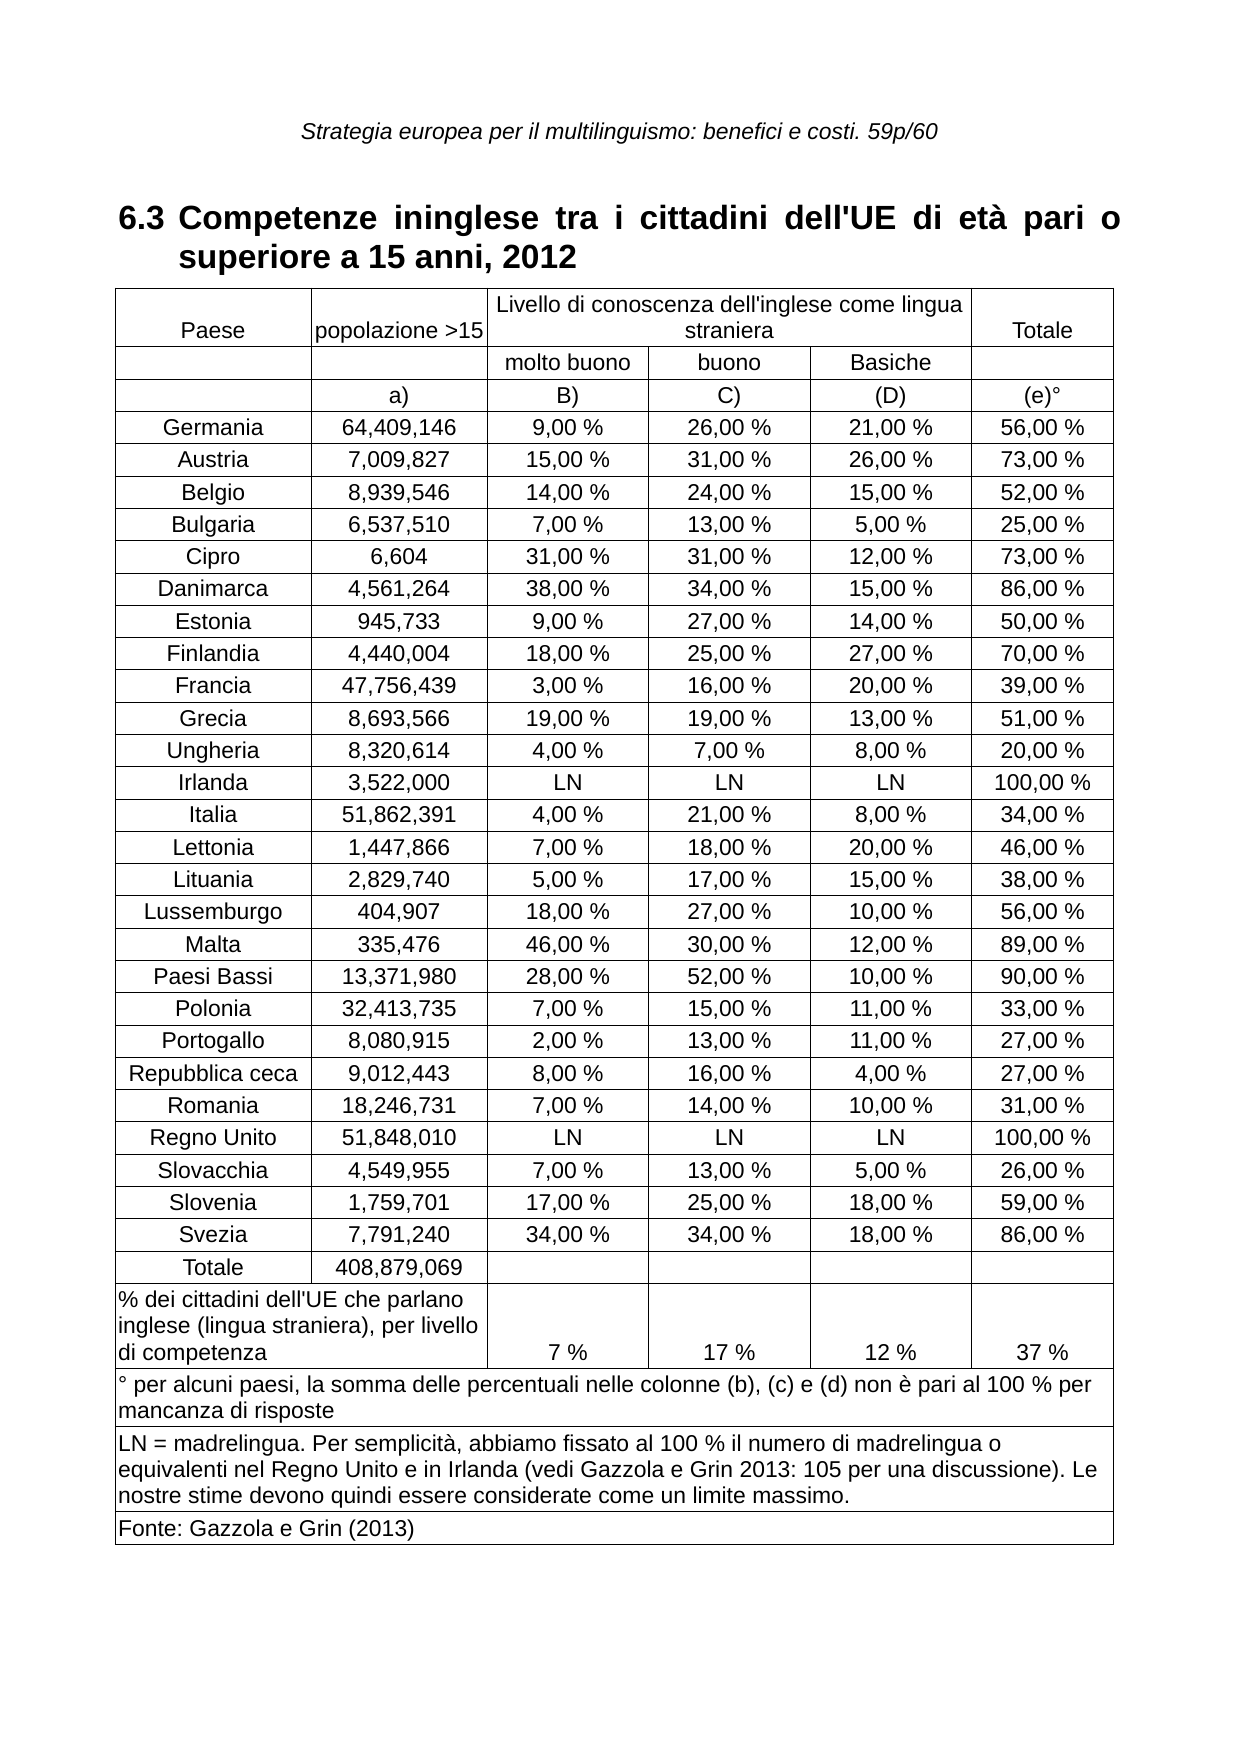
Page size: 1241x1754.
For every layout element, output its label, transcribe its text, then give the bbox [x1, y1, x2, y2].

table_cell 15,00 % [811, 574, 971, 605]
table_cell 6 537 510 [312, 509, 487, 540]
table_cell 31,00 % [649, 541, 810, 572]
table_cell 47 756 439 [312, 670, 487, 702]
table_cell (D) [811, 380, 971, 411]
table_cell 7 791 240 [312, 1219, 487, 1251]
table_cell 26,00 % [649, 412, 810, 443]
table_cell 46,00 % [488, 929, 648, 960]
table_cell Lituania [116, 864, 311, 895]
table_cell 8,00 % [488, 1058, 648, 1089]
table_cell 404 907 [312, 896, 487, 928]
table_cell 335 476 [312, 929, 487, 960]
table_cell 6 604 [312, 541, 487, 572]
table_cell 100,00 % [972, 1122, 1113, 1154]
table_cell 13 371 980 [312, 961, 487, 992]
table_cell Romania [116, 1090, 311, 1121]
table_header Livello di conoscenza dell'inglese come lingua straniera [488, 289, 971, 346]
table_cell [972, 347, 1113, 379]
table_cell [972, 1252, 1113, 1283]
table_cell a) [312, 380, 487, 411]
table_cell Paesi Bassi [116, 961, 311, 992]
table_cell 25,00 % [649, 1187, 810, 1218]
table_cell 52,00 % [972, 477, 1113, 508]
table_cell [116, 380, 311, 411]
table_cell 21,00 % [649, 800, 810, 831]
table_cell [811, 1252, 971, 1283]
table_cell 13,00 % [649, 1155, 810, 1186]
table_cell 8 939 546 [312, 477, 487, 508]
table_cell 14,00 % [488, 477, 648, 508]
table_cell Germania [116, 412, 311, 443]
table_cell 9,00 % [488, 606, 648, 637]
table_cell 34,00 % [488, 1219, 648, 1251]
table_cell 945 733 [312, 606, 487, 637]
table_cell buono [649, 347, 810, 379]
table_cell [649, 1252, 810, 1283]
table_cell 5,00 % [811, 509, 971, 540]
table_cell (e)° [972, 380, 1113, 411]
table_cell 18,00 % [488, 896, 648, 928]
table_cell 18 246 731 [312, 1090, 487, 1121]
table_cell 51,00 % [972, 703, 1113, 734]
table_cell 10,00 % [811, 1090, 971, 1121]
table_cell 51 862 391 [312, 800, 487, 831]
table_cell 4 549 955 [312, 1155, 487, 1186]
table_cell Regno Unito [116, 1122, 311, 1154]
table_cell 15,00 % [811, 864, 971, 895]
table_cell 13,00 % [649, 1026, 810, 1057]
table_cell 18,00 % [811, 1219, 971, 1251]
table_cell 64 409 146 [312, 412, 487, 443]
table_cell 17,00 % [488, 1187, 648, 1218]
table_cell 15,00 % [811, 477, 971, 508]
table_cell 59,00 % [972, 1187, 1113, 1218]
table_cell [312, 347, 487, 379]
table_cell 39,00 % [972, 670, 1113, 702]
table_cell % dei cittadini dell'UE che parlano inglese (lingua straniera), per livello di competenza [116, 1284, 487, 1368]
table_cell 20,00 % [811, 670, 971, 702]
table_cell 12 % [811, 1284, 971, 1368]
table_cell 8 693 566 [312, 703, 487, 734]
table_cell 90,00 % [972, 961, 1113, 992]
table_cell 73,00 % [972, 541, 1113, 572]
table_cell 7 009 827 [312, 444, 487, 476]
table_cell ° per alcuni paesi, la somma delle percentuali nelle colonne (b), (c) e (d) non è pari al 100 % per mancanza di risposte [116, 1369, 1113, 1426]
table_cell 1 759 701 [312, 1187, 487, 1218]
table_cell 24,00 % [649, 477, 810, 508]
table_cell 27,00 % [649, 896, 810, 928]
table_cell 20,00 % [972, 735, 1113, 766]
table_cell molto buono [488, 347, 648, 379]
table_cell 38,00 % [972, 864, 1113, 895]
table_cell 34,00 % [649, 574, 810, 605]
table_cell 31,00 % [488, 541, 648, 572]
table_cell 31,00 % [649, 444, 810, 476]
table_cell 4 440 004 [312, 638, 487, 669]
table_cell 30,00 % [649, 929, 810, 960]
table_cell 11,00 % [811, 993, 971, 1024]
table_cell 27,00 % [811, 638, 971, 669]
table_cell 14,00 % [649, 1090, 810, 1121]
table_cell 8 320 614 [312, 735, 487, 766]
table_cell [488, 1252, 648, 1283]
table_cell Fonte: Gazzola e Grin (2013) [116, 1512, 1113, 1544]
table_cell 100,00 % [972, 767, 1113, 798]
table_cell 18,00 % [649, 832, 810, 863]
table_cell Belgio [116, 477, 311, 508]
table_cell Slovenia [116, 1187, 311, 1218]
table_cell 9 012 443 [312, 1058, 487, 1089]
table_cell 17,00 % [649, 864, 810, 895]
table_cell [116, 347, 311, 379]
table_cell 33,00 % [972, 993, 1113, 1024]
table_cell Irlanda [116, 767, 311, 798]
table_cell LN [649, 1122, 810, 1154]
table_cell 31,00 % [972, 1090, 1113, 1121]
table_cell 408 879 069 [312, 1252, 487, 1283]
table_cell LN [488, 1122, 648, 1154]
table_cell Basiche [811, 347, 971, 379]
table_cell 18,00 % [811, 1187, 971, 1218]
table_cell 38,00 % [488, 574, 648, 605]
table_cell 9,00 % [488, 412, 648, 443]
table_header popolazione >15 [312, 289, 487, 346]
table_header Paese [116, 289, 311, 346]
table_cell Malta [116, 929, 311, 960]
table_cell 1 447 866 [312, 832, 487, 863]
table_cell 7,00 % [488, 832, 648, 863]
table_cell Svezia [116, 1219, 311, 1251]
table_cell 34,00 % [649, 1219, 810, 1251]
subtitle Competenze ininglese tra i cittadini dell'UE di età pari o superiore a 15 anni, 2012 [118, 198, 1122, 275]
table_cell 32 413 735 [312, 993, 487, 1024]
table_cell Francia [116, 670, 311, 702]
table_cell 27,00 % [649, 606, 810, 637]
table_cell 7,00 % [488, 1155, 648, 1186]
table_cell 5,00 % [488, 864, 648, 895]
table_cell Estonia [116, 606, 311, 637]
table_cell 14,00 % [811, 606, 971, 637]
table_cell 2,00 % [488, 1026, 648, 1057]
table_cell Polonia [116, 993, 311, 1024]
table_cell 15,00 % [488, 444, 648, 476]
table_cell 4 561 264 [312, 574, 487, 605]
table_cell 10,00 % [811, 961, 971, 992]
table_cell 52,00 % [649, 961, 810, 992]
table_cell 8,00 % [811, 735, 971, 766]
table_cell Danimarca [116, 574, 311, 605]
table_cell 4,00 % [488, 735, 648, 766]
table_cell 8 080 915 [312, 1026, 487, 1057]
table_cell 7 % [488, 1284, 648, 1368]
table_cell Grecia [116, 703, 311, 734]
table_cell 18,00 % [488, 638, 648, 669]
table_cell 46,00 % [972, 832, 1113, 863]
table_cell Slovacchia [116, 1155, 311, 1186]
table_header Totale [972, 289, 1113, 346]
table_cell 15,00 % [649, 993, 810, 1024]
table_cell 26,00 % [811, 444, 971, 476]
table_cell 19,00 % [649, 703, 810, 734]
table_cell 7,00 % [488, 509, 648, 540]
table_cell Portogallo [116, 1026, 311, 1057]
table_cell LN [811, 1122, 971, 1154]
table_cell Totale [116, 1252, 311, 1283]
table_cell 86,00 % [972, 574, 1113, 605]
table_cell B) [488, 380, 648, 411]
table_cell 7,00 % [488, 1090, 648, 1121]
table_cell 21,00 % [811, 412, 971, 443]
table_cell LN [488, 767, 648, 798]
table_cell 56,00 % [972, 896, 1113, 928]
table_cell 11,00 % [811, 1026, 971, 1057]
table_cell 89,00 % [972, 929, 1113, 960]
table_cell 17 % [649, 1284, 810, 1368]
table_cell 70,00 % [972, 638, 1113, 669]
table_cell 28,00 % [488, 961, 648, 992]
table_cell 20,00 % [811, 832, 971, 863]
table_cell 19,00 % [488, 703, 648, 734]
table_cell 86,00 % [972, 1219, 1113, 1251]
table_cell Bulgaria [116, 509, 311, 540]
table_cell 7,00 % [488, 993, 648, 1024]
table_cell 27,00 % [972, 1058, 1113, 1089]
table_cell Finlandia [116, 638, 311, 669]
table_cell LN [649, 767, 810, 798]
table_cell 13,00 % [811, 703, 971, 734]
table_cell Repubblica ceca [116, 1058, 311, 1089]
table_cell 25,00 % [972, 509, 1113, 540]
table_cell Lussemburgo [116, 896, 311, 928]
table_cell 8,00 % [811, 800, 971, 831]
table_cell 56,00 % [972, 412, 1113, 443]
table_cell 4,00 % [488, 800, 648, 831]
table_cell Cipro [116, 541, 311, 572]
table_cell 16,00 % [649, 1058, 810, 1089]
table_cell Italia [116, 800, 311, 831]
table_cell 3 522 000 [312, 767, 487, 798]
table_cell 13,00 % [649, 509, 810, 540]
table_cell LN [811, 767, 971, 798]
table_cell Lettonia [116, 832, 311, 863]
table_cell 12,00 % [811, 541, 971, 572]
table_cell Austria [116, 444, 311, 476]
table_cell 7,00 % [649, 735, 810, 766]
table_cell 34,00 % [972, 800, 1113, 831]
table_cell 50,00 % [972, 606, 1113, 637]
table_cell 3,00 % [488, 670, 648, 702]
table_cell 2 829 740 [312, 864, 487, 895]
table_cell 4,00 % [811, 1058, 971, 1089]
table_cell 26,00 % [972, 1155, 1113, 1186]
table_cell 27,00 % [972, 1026, 1113, 1057]
table_cell 12,00 % [811, 929, 971, 960]
table_cell Ungheria [116, 735, 311, 766]
table_cell 37 % [972, 1284, 1113, 1368]
table_cell LN = madrelingua. Per semplicità, abbiamo fissato al 100 % il numero di madrelingua o equivalenti nel Regno Unito e in Irlanda (vedi Gazzola e Grin 2013: 105 per una discussione). Le nostre stime devono quindi essere considerate come un limite massimo. [116, 1427, 1113, 1511]
table_cell C) [649, 380, 810, 411]
table_cell 5,00 % [811, 1155, 971, 1186]
table_cell 51 848 010 [312, 1122, 487, 1154]
table_cell 16,00 % [649, 670, 810, 702]
table_cell 73,00 % [972, 444, 1113, 476]
table_cell 25,00 % [649, 638, 810, 669]
table_cell 10,00 % [811, 896, 971, 928]
